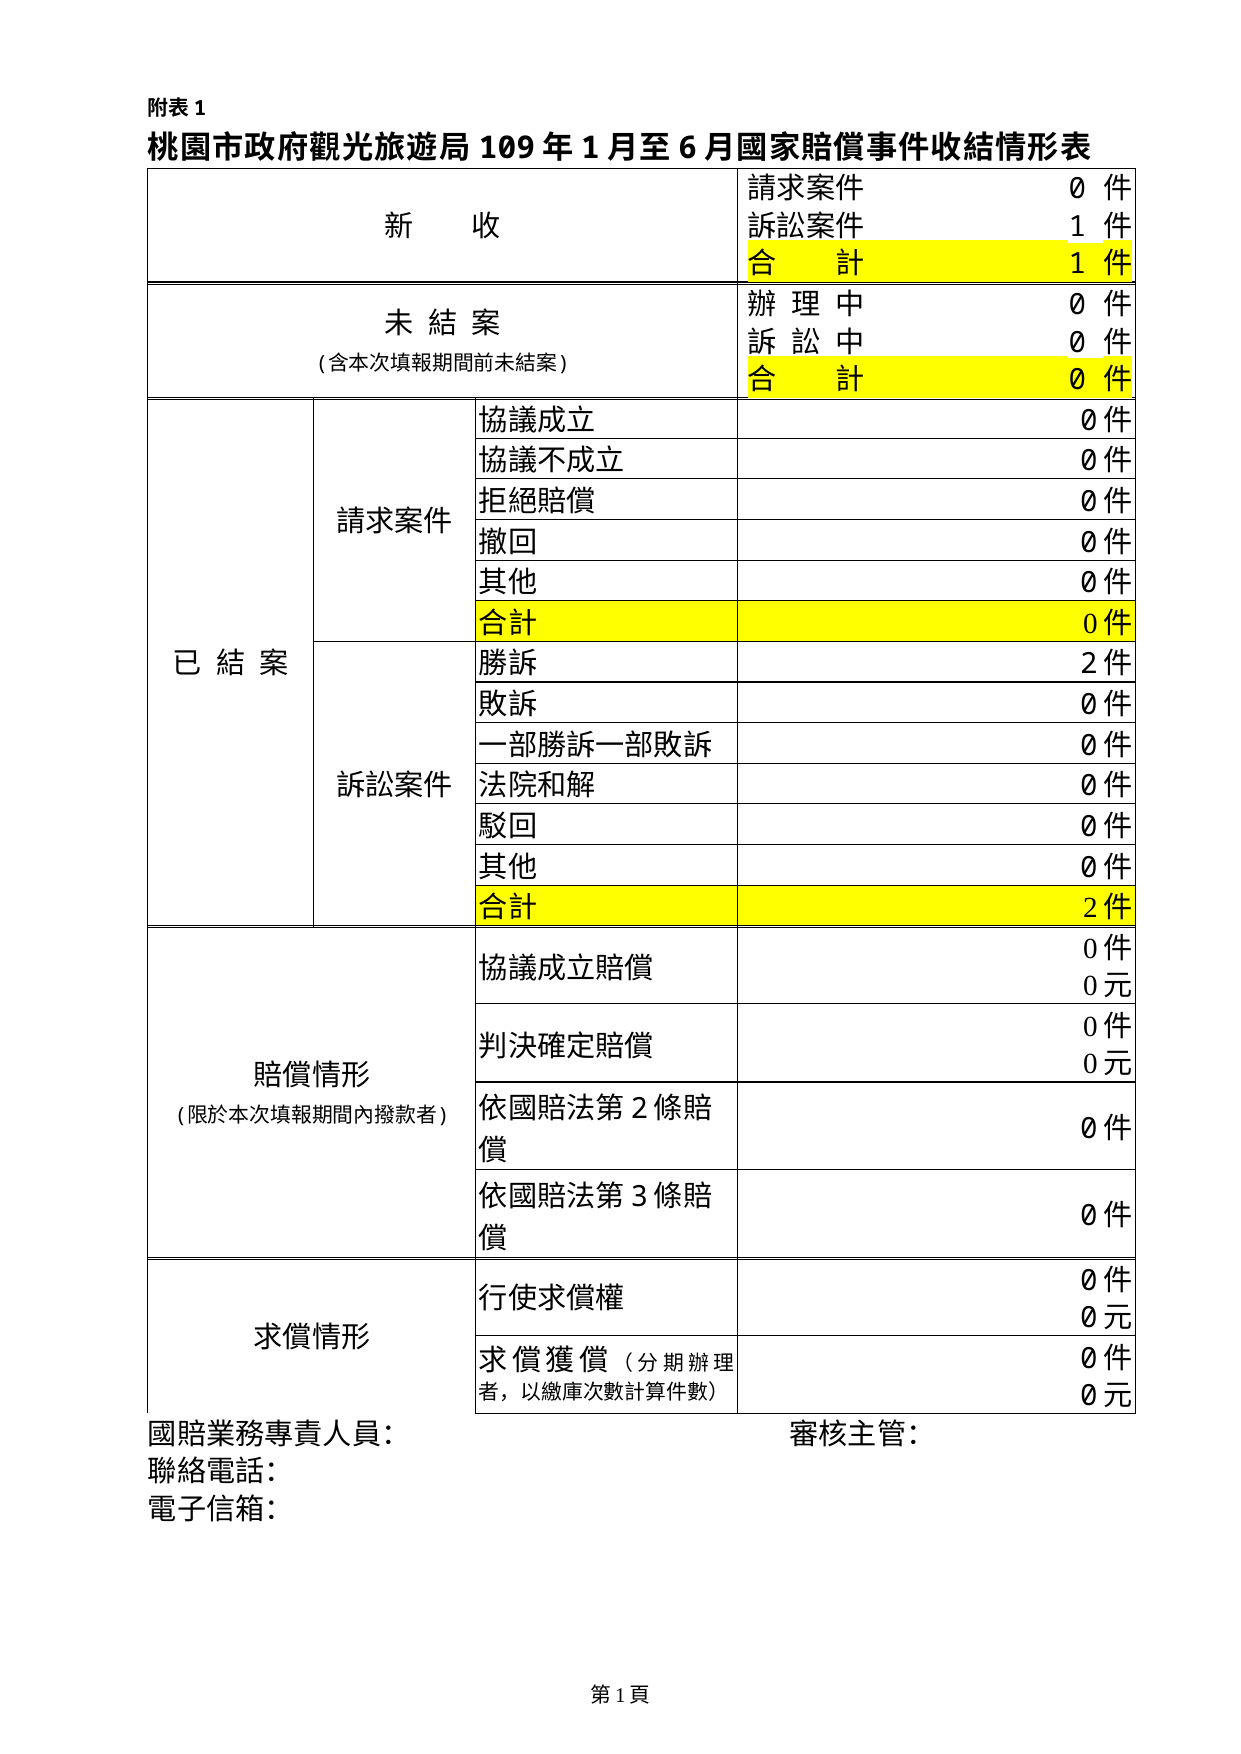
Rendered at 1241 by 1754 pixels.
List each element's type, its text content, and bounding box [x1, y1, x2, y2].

table_cell 請求案件 [314, 400, 475, 641]
table_cell 求償情形 [148, 1260, 475, 1413]
table_cell 0件 [738, 764, 1135, 803]
table_cell 依國賠法第3條賠償 [476, 1170, 737, 1257]
table_cell 賠償情形 (限於本次填報期間內撥款者) [148, 928, 475, 1257]
table_cell 判決確定賠償 [476, 1004, 737, 1081]
table_cell 未 結 案 (含本次填報期間前未結案) [148, 285, 737, 397]
table_header 新 收 [148, 169, 737, 281]
table_cell 合計 [476, 601, 737, 641]
table_cell 辦 理 中 0 件 訴 訟 中 0 件 合 計 0 件 [738, 285, 1135, 397]
text 國賠業務專責人員： 審核主管： [148, 1414, 1121, 1452]
table_cell 其他 [476, 561, 737, 600]
table_cell 依國賠法第2條賠償 [476, 1083, 737, 1169]
table_cell 已 結 案 [148, 400, 313, 925]
table_cell 0件 [738, 561, 1135, 600]
table_cell 其他 [476, 845, 737, 884]
table_cell 0件 [738, 601, 1135, 641]
table_cell 0件 [738, 479, 1135, 519]
table_cell 0件 [738, 439, 1135, 478]
table_cell 0件 [738, 1170, 1135, 1257]
text 附表1 [148, 89, 1092, 122]
table_cell 0件 [738, 1083, 1135, 1169]
table_cell 0件 0元 [738, 1004, 1135, 1081]
table_cell 0件 0元 [738, 1260, 1135, 1335]
table_cell 協議成立賠償 [476, 928, 737, 1003]
table_cell 2件 [738, 886, 1135, 925]
table_cell 駁回 [476, 804, 737, 844]
table_cell 求償獲償（分期辦理者，以繳庫次數計算件數） [476, 1336, 737, 1413]
table_cell 合計 [476, 886, 737, 925]
text 聯絡電話： [148, 1452, 1121, 1489]
table_cell 0件 [738, 723, 1135, 763]
table_cell 2件 [738, 642, 1135, 681]
table_cell 敗訴 [476, 683, 737, 722]
table_cell 0件 0元 [738, 1336, 1135, 1413]
text 電子信箱： [148, 1489, 1121, 1527]
table_cell 0件 [738, 400, 1135, 438]
table_cell 0件 [738, 845, 1135, 884]
table_cell 0件 0元 [738, 928, 1135, 1003]
table_cell 協議成立 [476, 400, 737, 438]
table_cell 協議不成立 [476, 439, 737, 478]
table_cell 一部勝訴一部敗訴 [476, 723, 737, 763]
text 桃園市政府觀光旅遊局109年1月至6月國家賠償事件收結情形表 [148, 122, 1092, 168]
table_cell 訴訟案件 [314, 642, 475, 925]
table_cell 勝訴 [476, 642, 737, 681]
table_cell 撤回 [476, 520, 737, 559]
table_cell 0件 [738, 804, 1135, 844]
table_cell 拒絕賠償 [476, 479, 737, 519]
table_cell 行使求償權 [476, 1260, 737, 1335]
table_cell 0件 [738, 683, 1135, 722]
table_cell 法院和解 [476, 764, 737, 803]
table_header 請求案件 0 件 訴訟案件 1 件 合 計 1 件 [738, 169, 1135, 281]
table_cell 0件 [738, 520, 1135, 559]
